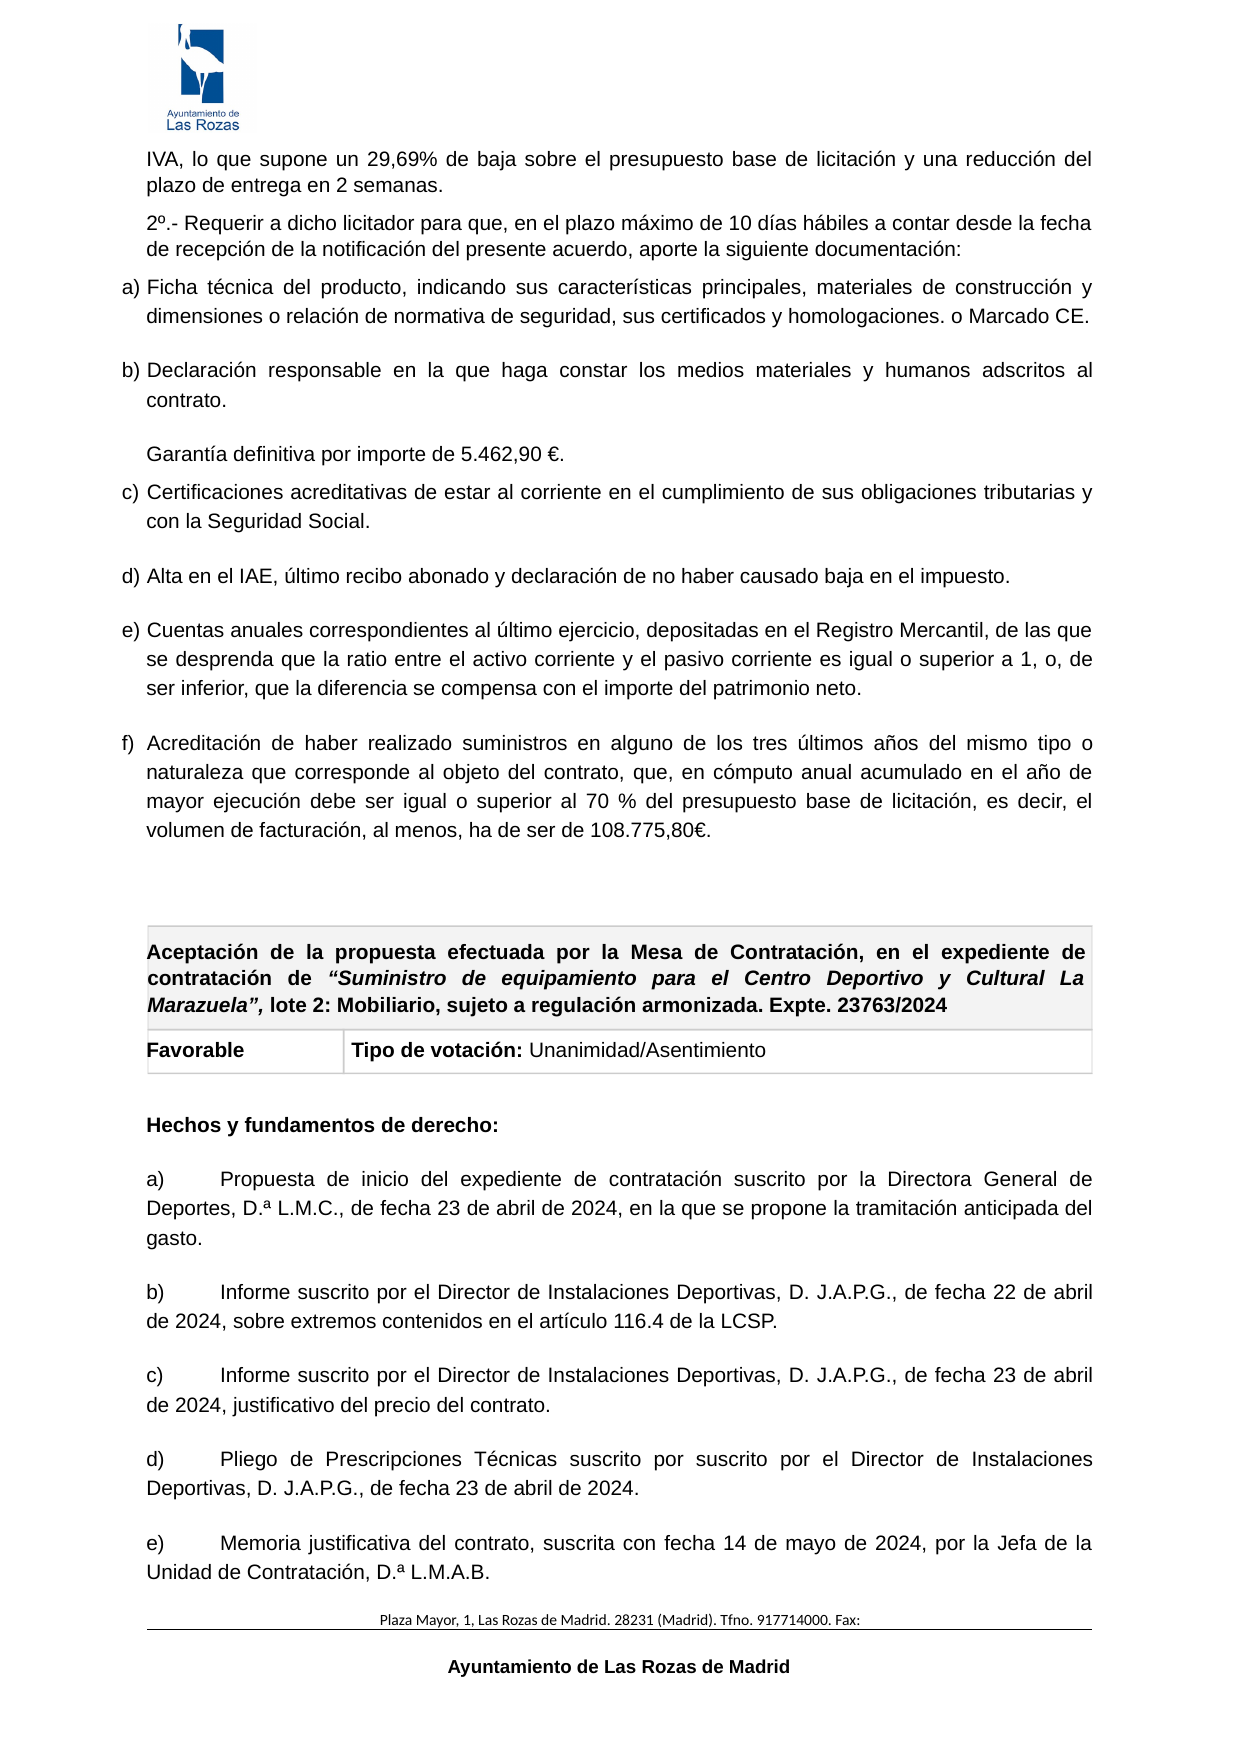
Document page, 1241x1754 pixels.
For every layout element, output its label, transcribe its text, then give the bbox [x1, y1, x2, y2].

list Memoria justificativa del contrato, suscrita con fecha 14 de mayo de 2024, por la Jefa de la Unidad de Contratación, D.ª L.M.A.B. [146, 1530, 1094, 1583]
text Garantía definitiva por importe de 5.462,90 €. [146, 442, 1094, 466]
list Declaración responsable en la que haga constar los medios materiales y humanos adscritos al contrato. [122, 358, 1094, 411]
text Hechos y fundamentos de derecho: [146, 1113, 1087, 1137]
list Certificaciones acreditativas de estar al corriente en el cumplimiento de sus obligaciones tributarias y con la Seguridad Social. [122, 480, 1094, 533]
text Tipo de votación: Unanimidad/Asentimiento [345, 1038, 1090, 1062]
list Alta en el IAE, último recibo abonado y declaración de no haber causado baja en el impuesto. [122, 563, 1094, 587]
text Favorable [149, 1038, 342, 1062]
list Ficha técnica del producto, indicando sus características principales, materiales de construcción y dimensiones o relación de normativa de seguridad, sus certificados y homologaciones. o Marcado CE. [122, 275, 1094, 328]
list Propuesta de inicio del expediente de contratación suscrito por la Directora General de Deportes, D.ª L.M.C., de fecha 23 de abril de 2024, en la que se propone la tramitación anticipada del gasto. [146, 1167, 1094, 1249]
list Informe suscrito por el Director de Instalaciones Deportivas, D. J.A.P.G., de fecha 22 de abril de 2024, sobre extremos contenidos en el artículo 116.4 de la LCSP. [146, 1280, 1094, 1333]
list Cuentas anuales correspondientes al último ejercicio, depositadas en el Registro Mercantil, de las que se desprenda que la ratio entre el activo corriente y el pasivo corriente es igual o superior a 1, o, de ser inferior, que la diferencia se compensa con el importe del patrimonio neto. [122, 618, 1094, 700]
list Acreditación de haber realizado suministros en alguno de los tres últimos años del mismo tipo o naturaleza que corresponde al objeto del contrato, que, en cómputo anual acumulado en el año de mayor ejecución debe ser igual o superior al 70 % del presupuesto base de licitación, es decir, el volumen de facturación, al menos, ha de ser de 108.775,80€. [122, 731, 1094, 842]
list Pliego de Prescripciones Técnicas suscrito por suscrito por el Director de Instalaciones Deportivas, D. J.A.P.G., de fecha 23 de abril de 2024. [146, 1447, 1094, 1500]
text 2º.- Requerir a dicho licitador para que, en el plazo máximo de 10 días hábiles a contar desde la fecha de recepción de la notificación del presente acuerdo, aporte la siguiente documentación: [146, 211, 1094, 261]
list Informe suscrito por el Director de Instalaciones Deportivas, D. J.A.P.G., de fecha 23 de abril de 2024, justificativo del precio del contrato. [146, 1363, 1094, 1416]
text IVA, lo que supone un 29,69% de baja sobre el presupuesto base de licitación y una reducción del plazo de entrega en 2 semanas. [146, 147, 1094, 197]
